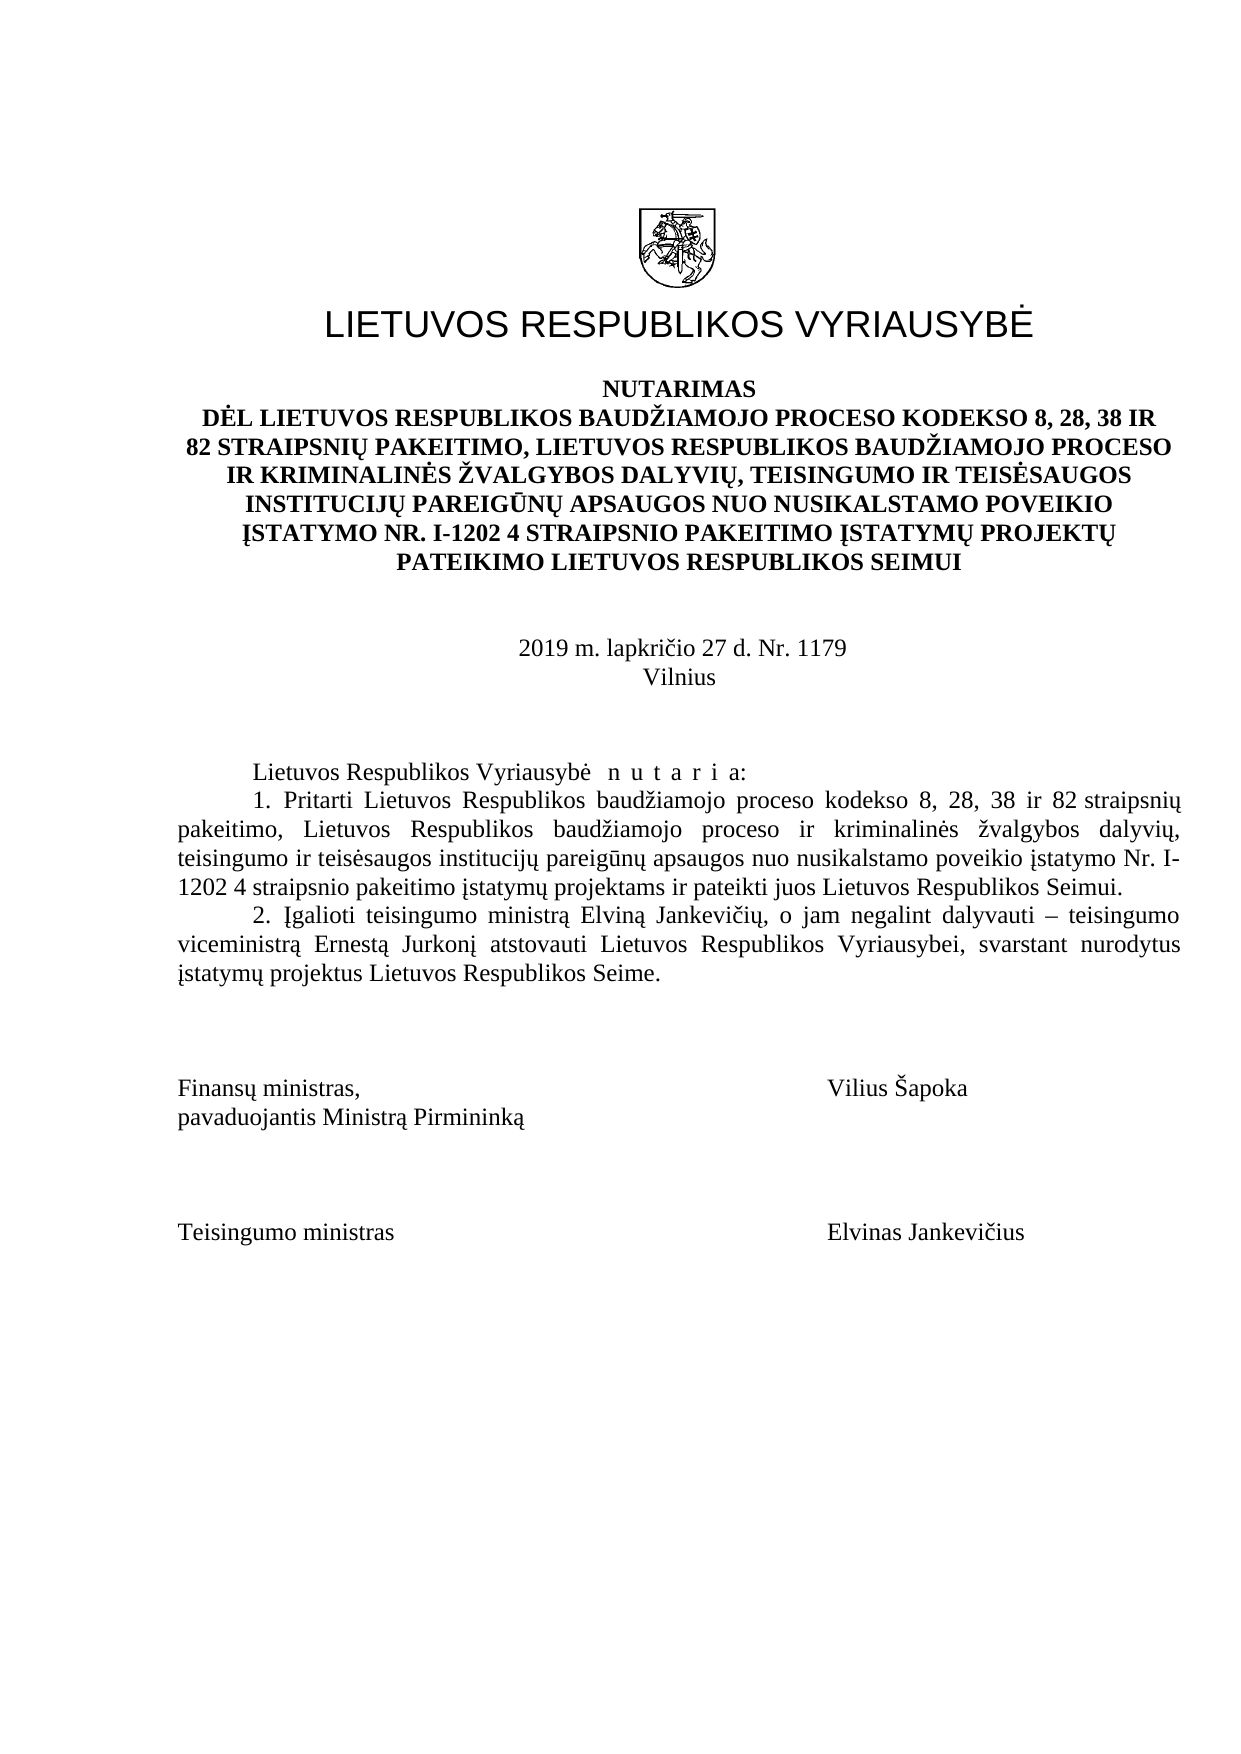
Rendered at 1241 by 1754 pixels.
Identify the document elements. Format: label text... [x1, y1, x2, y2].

text 2. Įgalioti teisingumo ministrą Elviną Jankevičių, o jam negalint dalyvauti – teisingumo viceministrą Ernestą Jurkonį atstovauti Lietuvos Respublikos Vyriausybei, svarstant nurodytus įstatymų projektus Lietuvos Respublikos Seime. [177, 900, 1181, 987]
text pavaduojantis Ministrą Pirmininką [177, 1102, 1181, 1130]
text 2019 m. lapkričio 27 d. Nr. 1179 [177, 633, 1181, 662]
text nutarimas [177, 374, 1181, 403]
text Teisingumo ministras Elvinas Jankevičius [177, 1217, 1181, 1245]
text Vilnius [177, 662, 1181, 690]
text Lietuvos Respublikos Vyriausybė nutaria: [177, 748, 1181, 785]
text 1. Pritarti Lietuvos Respublikos baudžiamojo proceso kodekso 8, 28, 38 ir 82 straipsnių pakeitimo, Lietuvos Respublikos baudžiamojo proceso ir kriminalinės žvalgybos dalyvių, teisingumo ir teisėsaugos institucijų pareigūnų apsaugos nuo nusikalstamo poveikio įstatymo Nr. I-1202 4 straipsnio pakeitimo įstatymų projektams ir pateikti juos Lietuvos Respublikos Seimui. [177, 785, 1181, 900]
text Lietuvos Respublikos Vyriausybė [177, 302, 1181, 345]
text DĖL LIETUVOS RESPUBLIKOS BAUDŽIAMOJO PROCESO KODEKSO 8, 28, 38 IR 82 STRAIPSNIŲ PAKEITIMO, LIETUVOS RESPUBLIKOS BAUDŽIAMOJO PROCESO IR KRIMINALINĖS ŽVALGYBOS DALYVIŲ, TEISINGUMO IR TEISĖSAUGOS INSTITUCIJŲ PAREIGŪNŲ APSAUGOS NUO NUSIKALSTAMO POVEIKIO ĮSTATYMO NR. I-1202 4 STRAIPSNIO PAKEITIMO ĮSTATYMŲ PROJEKTŲ PATEIKIMO LIETUVOS RESPUBLIKOS SEIMUI [177, 403, 1181, 575]
text Finansų ministras, Vilius Šapoka [177, 1073, 1181, 1102]
